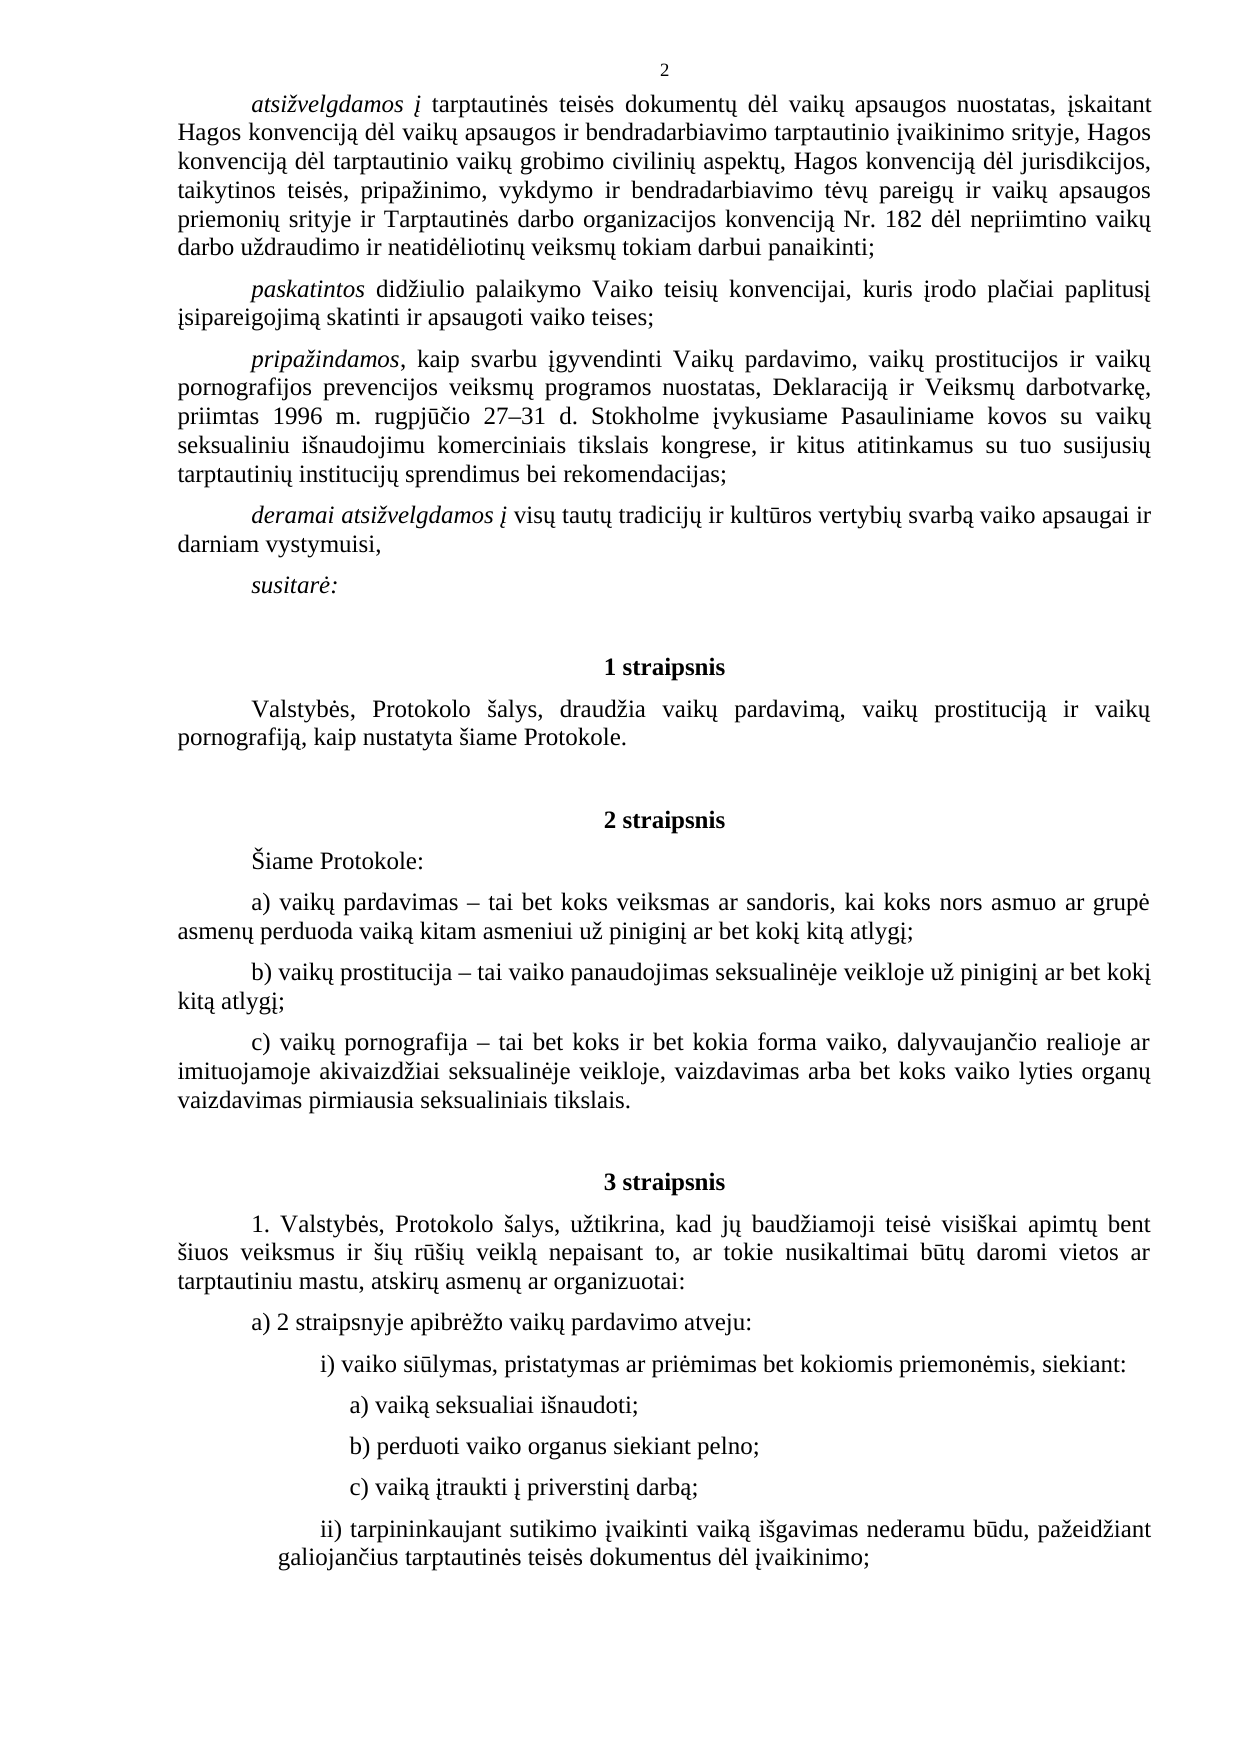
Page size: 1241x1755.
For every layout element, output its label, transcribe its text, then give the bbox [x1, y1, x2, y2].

text 1 straipsnis [177, 652, 1152, 681]
text a) vaiką seksualiai išnaudoti; [325, 1390, 1152, 1419]
text atsižvelgdamos į tarptautinės teisės dokumentų dėl vaikų apsaugos nuostatas, įskaitant Hagos konvenciją dėl vaikų apsaugos ir bendradarbiavimo tarptautinio įvaikinimo srityje, Hagos konvenciją dėl tarptautinio vaikų grobimo civilinių aspektų, Hagos konvenciją dėl jurisdikcijos, taikytinos teisės, pripažinimo, vykdymo ir bendradarbiavimo tėvų pareigų ir vaikų apsaugos priemonių srityje ir Tarptautinės darbo organizacijos konvenciją Nr. 182 dėl nepriimtino vaikų darbo uždraudimo ir neatidėliotinų veiksmų tokiam darbui panaikinti; [177, 89, 1152, 261]
text b) perduoti vaiko organus siekiant pelno; [325, 1431, 1152, 1460]
text 1. Valstybės, Protokolo šalys, užtikrina, kad jų baudžiamoji teisė visiškai apimtų bent šiuos veiksmus ir šių rūšių veiklą nepaisant to, ar tokie nusikaltimai būtų daromi vietos ar tarptautiniu mastu, atskirų asmenų ar organizuotai: [177, 1209, 1152, 1295]
text b) vaikų prostitucija – tai vaiko panaudojimas seksualinėje veikloje už piniginį ar bet kokį kitą atlygį; [177, 957, 1152, 1015]
text a) 2 straipsnyje apibrėžto vaikų pardavimo atveju: [177, 1307, 1152, 1336]
text deramai atsižvelgdamos į visų tautų tradicijų ir kultūros vertybių svarbą vaiko apsaugai ir darniam vystymuisi, [177, 500, 1152, 557]
text pripažindamos, kaip svarbu įgyvendinti Vaikų pardavimo, vaikų prostitucijos ir vaikų pornografijos prevencijos veiksmų programos nuostatas, Deklaraciją ir Veiksmų darbotvarkę, priimtas 1996 m. rugpjūčio 27–31 d. Stokholme įvykusiame Pasauliniame kovos su vaikų seksualiniu išnaudojimu komerciniais tikslais kongrese, ir kitus atitinkamus su tuo susijusių tarptautinių institucijų sprendimus bei rekomendacijas; [177, 344, 1152, 487]
text Valstybės, Protokolo šalys, draudžia vaikų pardavimą, vaikų prostituciją ir vaikų pornografiją, kaip nustatyta šiame Protokole. [177, 694, 1152, 751]
text susitarė: [177, 570, 1152, 599]
text 3 straipsnis [177, 1167, 1152, 1196]
text 2 straipsnis [177, 805, 1152, 834]
text a) vaikų pardavimas – tai bet koks veiksmas ar sandoris, kai koks nors asmuo ar grupė asmenų perduoda vaiką kitam asmeniui už piniginį ar bet kokį kitą atlygį; [177, 887, 1152, 945]
text Šiame Protokole: [177, 846, 1152, 875]
text c) vaikų pornografija – tai bet koks ir bet kokia forma vaiko, dalyvaujančio realioje ar imituojamoje akivaizdžiai seksualinėje veikloje, vaizdavimas arba bet koks vaiko lyties organų vaizdavimas pirmiausia seksualiniais tikslais. [177, 1027, 1152, 1114]
text c) vaiką įtraukti į priverstinį darbą; [325, 1472, 1152, 1501]
text i) vaiko siūlymas, pristatymas ar priėmimas bet kokiomis priemonėmis, siekiant: [278, 1349, 1152, 1377]
text ii) tarpininkaujant sutikimo įvaikinti vaiką išgavimas nederamu būdu, pažeidžiant galiojančius tarptautinės teisės dokumentus dėl įvaikinimo; [278, 1514, 1152, 1571]
text paskatintos didžiulio palaikymo Vaiko teisių konvencijai, kuris įrodo plačiai paplitusį įsipareigojimą skatinti ir apsaugoti vaiko teises; [177, 274, 1152, 331]
